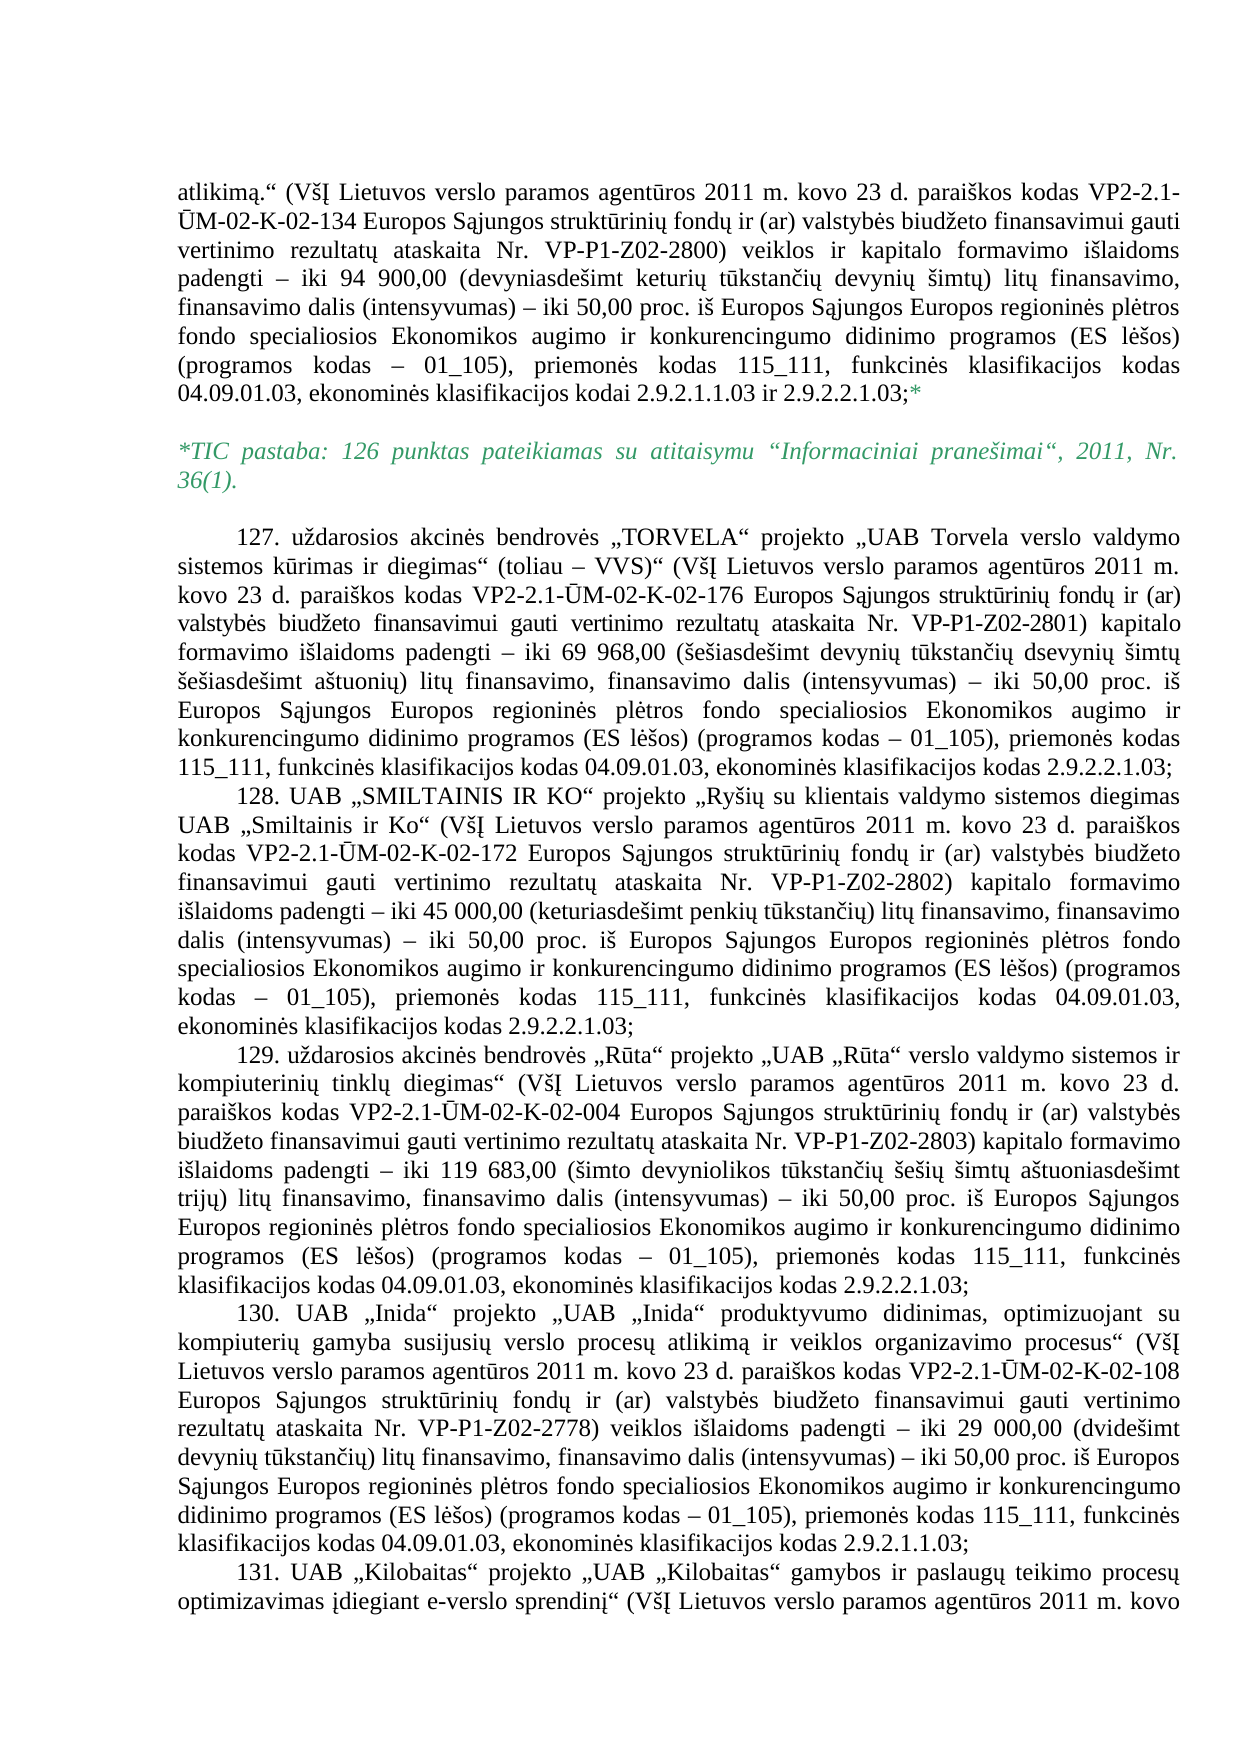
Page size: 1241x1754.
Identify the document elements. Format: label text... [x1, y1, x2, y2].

text *TIC pastaba: 126 punktas pateikiamas su atitaisymu “Informaciniai pranešimai“, 2011, Nr. 36(1). [177, 436, 1181, 493]
text 129. uždarosios akcinės bendrovės „Rūta“ projekto „UAB „Rūta“ verslo valdymo sistemos ir kompiuterinių tinklų diegimas“ (VšĮ Lietuvos verslo paramos agentūros 2011 m. kovo 23 d. paraiškos kodas VP2-2.1-ŪM-02-K-02-004 Europos Sąjungos struktūrinių fondų ir (ar) valstybės biudžeto finansavimui gauti vertinimo rezultatų ataskaita Nr. VP-P1-Z02-2803) kapitalo formavimo išlaidoms padengti – iki 119 683,00 (šimto devyniolikos tūkstančių šešių šimtų aštuoniasdešimt trijų) litų finansavimo, finansavimo dalis (intensyvumas) – iki 50,00 proc. iš Europos Sąjungos Europos regioninės plėtros fondo specialiosios Ekonomikos augimo ir konkurencingumo didinimo programos (ES lėšos) (programos kodas – 01_105), priemonės kodas 115_111, funkcinės klasifikacijos kodas 04.09.01.03, ekonominės klasifikacijos kodas 2.9.2.2.1.03; [177, 1040, 1181, 1298]
text 131. UAB „Kilobaitas“ projekto „UAB „Kilobaitas“ gamybos ir paslaugų teikimo procesų optimizavimas įdiegiant e-verslo sprendinį“ (VšĮ Lietuvos verslo paramos agentūros 2011 m. kovo [177, 1557, 1181, 1615]
text 130. UAB „Inida“ projekto „UAB „Inida“ produktyvumo didinimas, optimizuojant su kompiuterių gamyba susijusių verslo procesų atlikimą ir veiklos organizavimo procesus“ (VšĮ Lietuvos verslo paramos agentūros 2011 m. kovo 23 d. paraiškos kodas VP2-2.1-ŪM-02-K-02-108 Europos Sąjungos struktūrinių fondų ir (ar) valstybės biudžeto finansavimui gauti vertinimo rezultatų ataskaita Nr. VP-P1-Z02-2778) veiklos išlaidoms padengti – iki 29 000,00 (dvidešimt devynių tūkstančių) litų finansavimo, finansavimo dalis (intensyvumas) – iki 50,00 proc. iš Europos Sąjungos Europos regioninės plėtros fondo specialiosios Ekonomikos augimo ir konkurencingumo didinimo programos (ES lėšos) (programos kodas – 01_105), priemonės kodas 115_111, funkcinės klasifikacijos kodas 04.09.01.03, ekonominės klasifikacijos kodas 2.9.2.1.1.03; [177, 1298, 1181, 1557]
text 128. UAB „SMILTAINIS IR KO“ projekto „Ryšių su klientais valdymo sistemos diegimas UAB „Smiltainis ir Ko“ (VšĮ Lietuvos verslo paramos agentūros 2011 m. kovo 23 d. paraiškos kodas VP2-2.1-ŪM-02-K-02-172 Europos Sąjungos struktūrinių fondų ir (ar) valstybės biudžeto finansavimui gauti vertinimo rezultatų ataskaita Nr. VP-P1-Z02-2802) kapitalo formavimo išlaidoms padengti – iki 45 000,00 (keturiasdešimt penkių tūkstančių) litų finansavimo, finansavimo dalis (intensyvumas) – iki 50,00 proc. iš Europos Sąjungos Europos regioninės plėtros fondo specialiosios Ekonomikos augimo ir konkurencingumo didinimo programos (ES lėšos) (programos kodas – 01_105), priemonės kodas 115_111, funkcinės klasifikacijos kodas 04.09.01.03, ekonominės klasifikacijos kodas 2.9.2.2.1.03; [177, 781, 1181, 1040]
text atlikimą.“ (VšĮ Lietuvos verslo paramos agentūros 2011 m. kovo 23 d. paraiškos kodas VP2-2.1-ŪM-02-K-02-134 Europos Sąjungos struktūrinių fondų ir (ar) valstybės biudžeto finansavimui gauti vertinimo rezultatų ataskaita Nr. VP-P1-Z02-2800) veiklos ir kapitalo formavimo išlaidoms padengti – iki 94 900,00 (devyniasdešimt keturių tūkstančių devynių šimtų) litų finansavimo, finansavimo dalis (intensyvumas) – iki 50,00 proc. iš Europos Sąjungos Europos regioninės plėtros fondo specialiosios Ekonomikos augimo ir konkurencingumo didinimo programos (ES lėšos) (programos kodas – 01_105), priemonės kodas 115_111, funkcinės klasifikacijos kodas 04.09.01.03, ekonominės klasifikacijos kodai 2.9.2.1.1.03 ir 2.9.2.2.1.03;* [177, 177, 1181, 407]
text 127. uždarosios akcinės bendrovės „TORVELA“ projekto „UAB Torvela verslo valdymo sistemos kūrimas ir diegimas“ (toliau – VVS)“ (VšĮ Lietuvos verslo paramos agentūros 2011 m. kovo 23 d. paraiškos kodas VP2-2.1-ŪM-02-K-02-176 Europos Sąjungos struktūrinių fondų ir (ar) valstybės biudžeto finansavimui gauti vertinimo rezultatų ataskaita Nr. VP-P1-Z02-2801) kapitalo formavimo išlaidoms padengti – iki 69 968,00 (šešiasdešimt devynių tūkstančių dsevynių šimtų šešiasdešimt aštuonių) litų finansavimo, finansavimo dalis (intensyvumas) – iki 50,00 proc. iš Europos Sąjungos Europos regioninės plėtros fondo specialiosios Ekonomikos augimo ir konkurencingumo didinimo programos (ES lėšos) (programos kodas – 01_105), priemonės kodas 115_111, funkcinės klasifikacijos kodas 04.09.01.03, ekonominės klasifikacijos kodas 2.9.2.2.1.03; [177, 522, 1181, 781]
